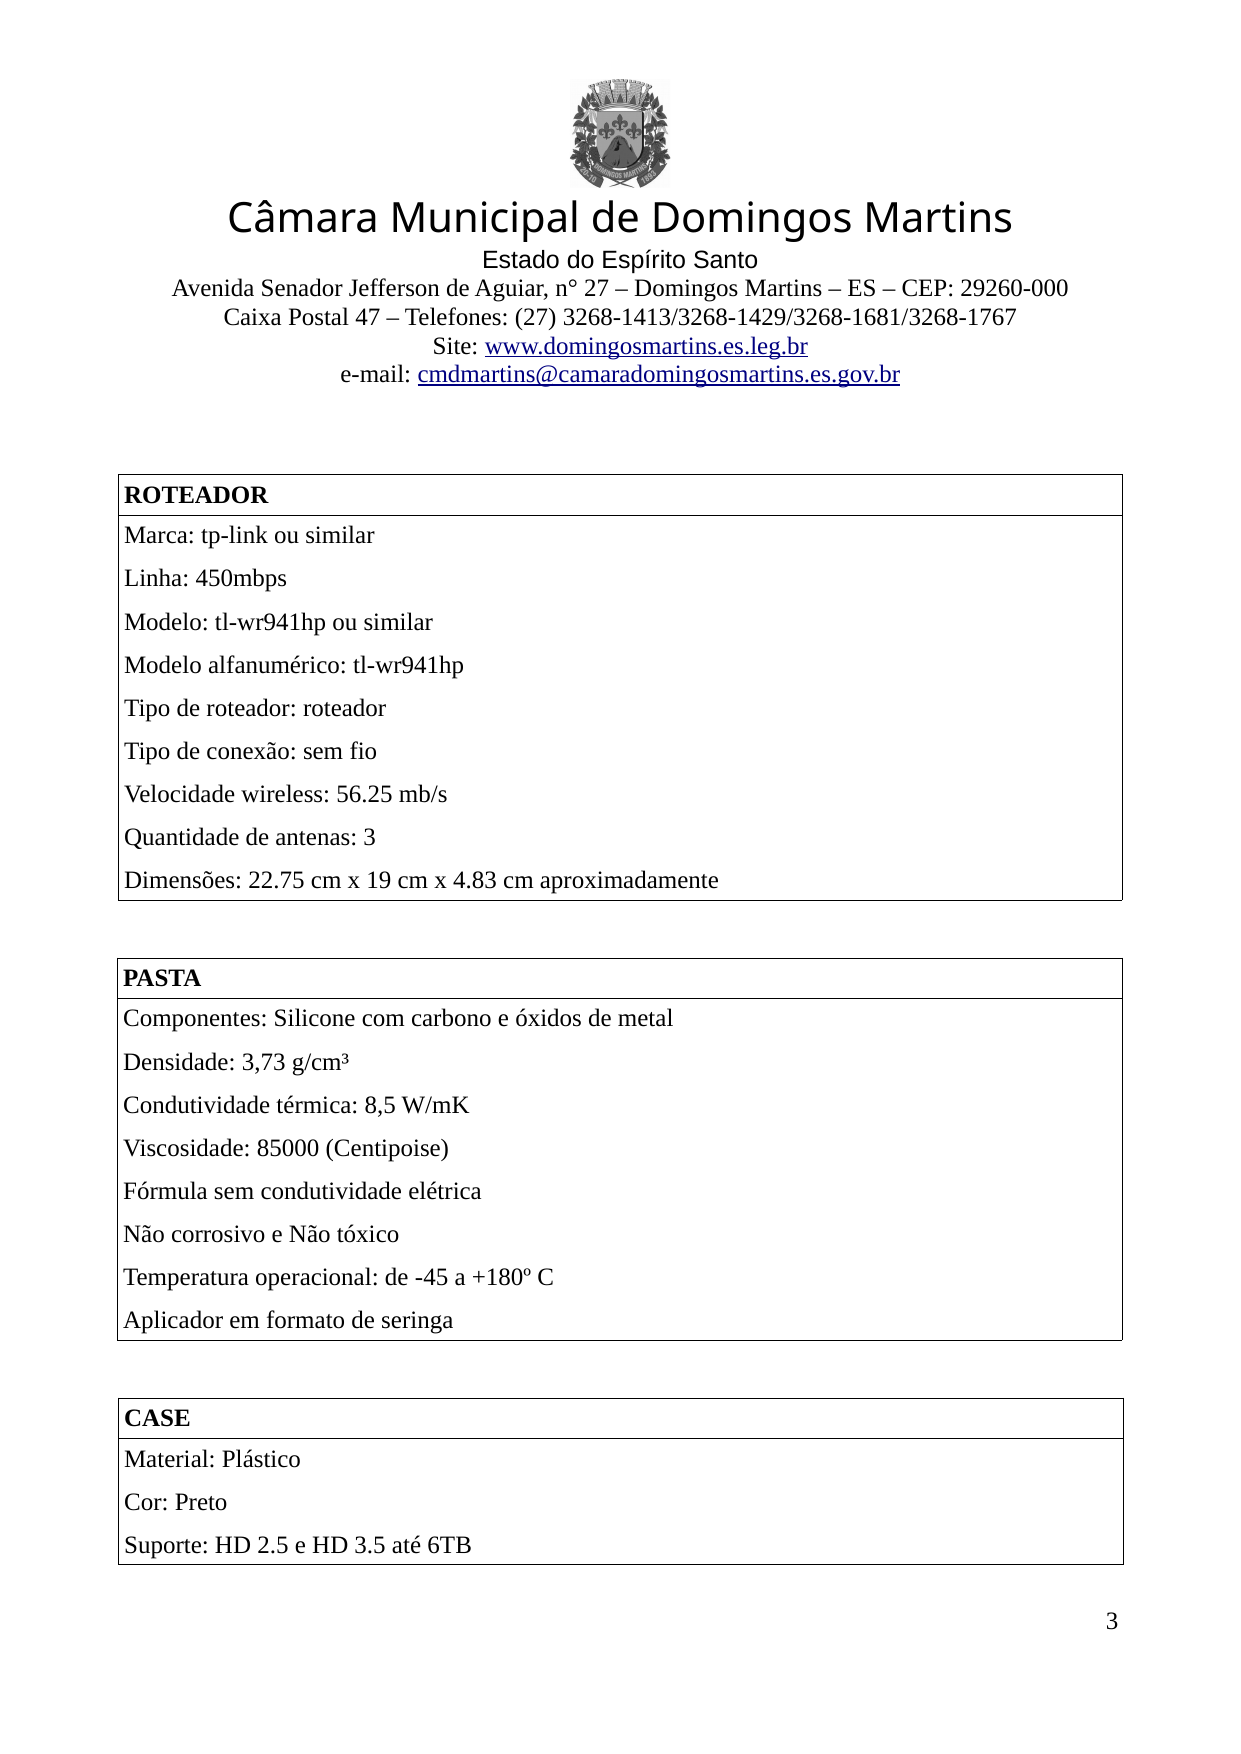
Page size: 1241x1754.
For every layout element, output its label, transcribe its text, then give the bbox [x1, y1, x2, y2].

table_header PASTA [118, 959, 1122, 998]
table_header CASE [119, 1399, 1123, 1438]
table_cell Material: Plástico Cor: Preto Suporte: HD 2.5 e HD 3.5 até 6TB [119, 1439, 1123, 1564]
table_header ROTEADOR [119, 475, 1122, 514]
table_cell Componentes: Silicone com carbono e óxidos de metal Densidade: 3,73 g/cm³ Condutividade térmica: 8,5 W/mK Viscosidade: 85000 (Centipoise) Fórmula sem condutividade elétrica Não corrosivo e Não tóxico Temperatura operacional: de -45 a +180º C Aplicador em formato de seringa [118, 999, 1122, 1340]
table_cell Marca: tp-link ou similar Linha: 450mbps Modelo: tl-wr941hp ou similar Modelo alfanumérico: tl-wr941hp Tipo de roteador: roteador Tipo de conexão: sem fio Velocidade wireless: 56.25 mb/s Quantidade de antenas: 3 Dimensões: 22.75 cm x 19 cm x 4.83 cm aproximadamente [119, 516, 1122, 900]
